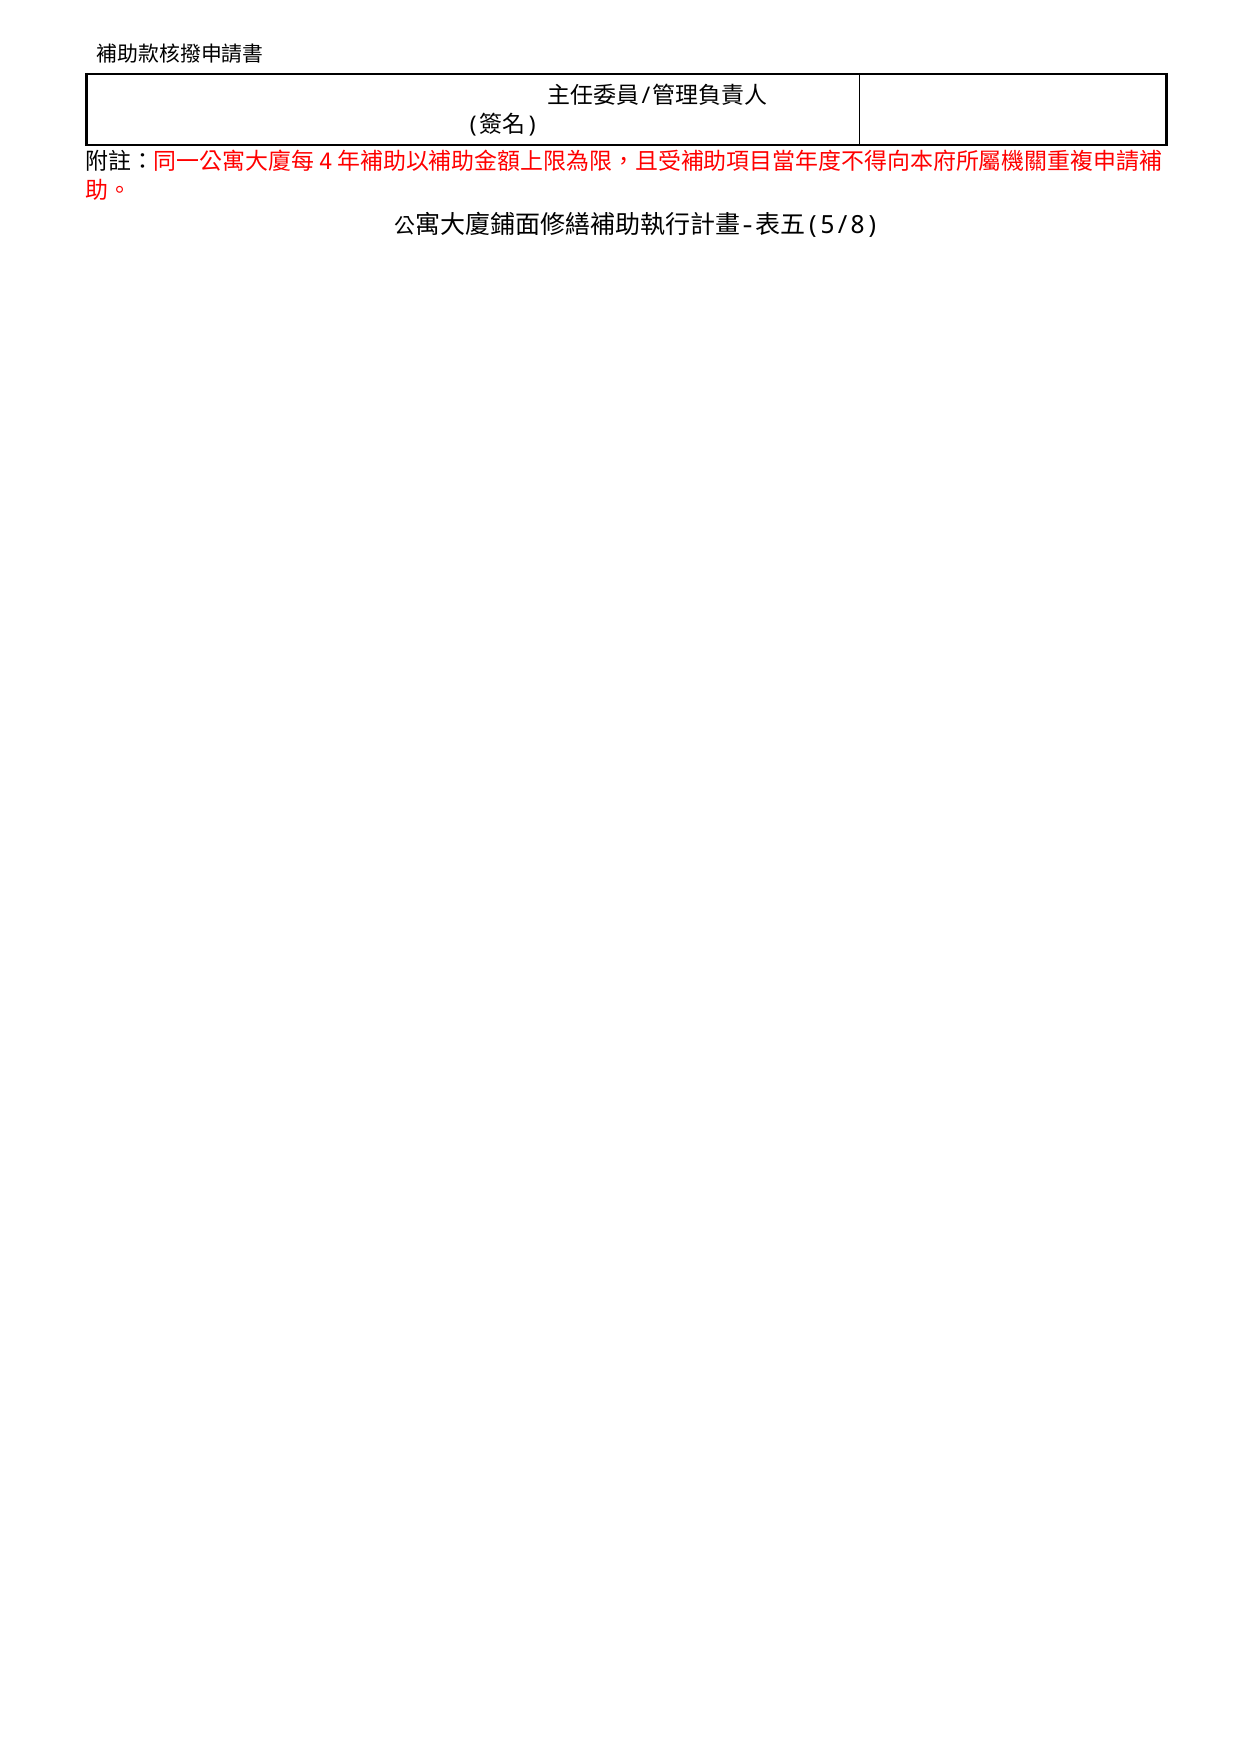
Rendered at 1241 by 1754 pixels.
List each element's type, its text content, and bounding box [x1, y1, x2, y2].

table_cell 主任委員/管理負責人 (簽名) [88, 75, 859, 144]
text 公寓大廈鋪面修繕補助執行計畫-表五(5/8) [97, 205, 1165, 241]
text 附註：同一公寓大廈每4年補助以補助金額上限為限，且受補助項目當年度不得向本府所屬機關重複申請補助。 [85, 146, 1165, 205]
table_cell [860, 75, 1165, 144]
